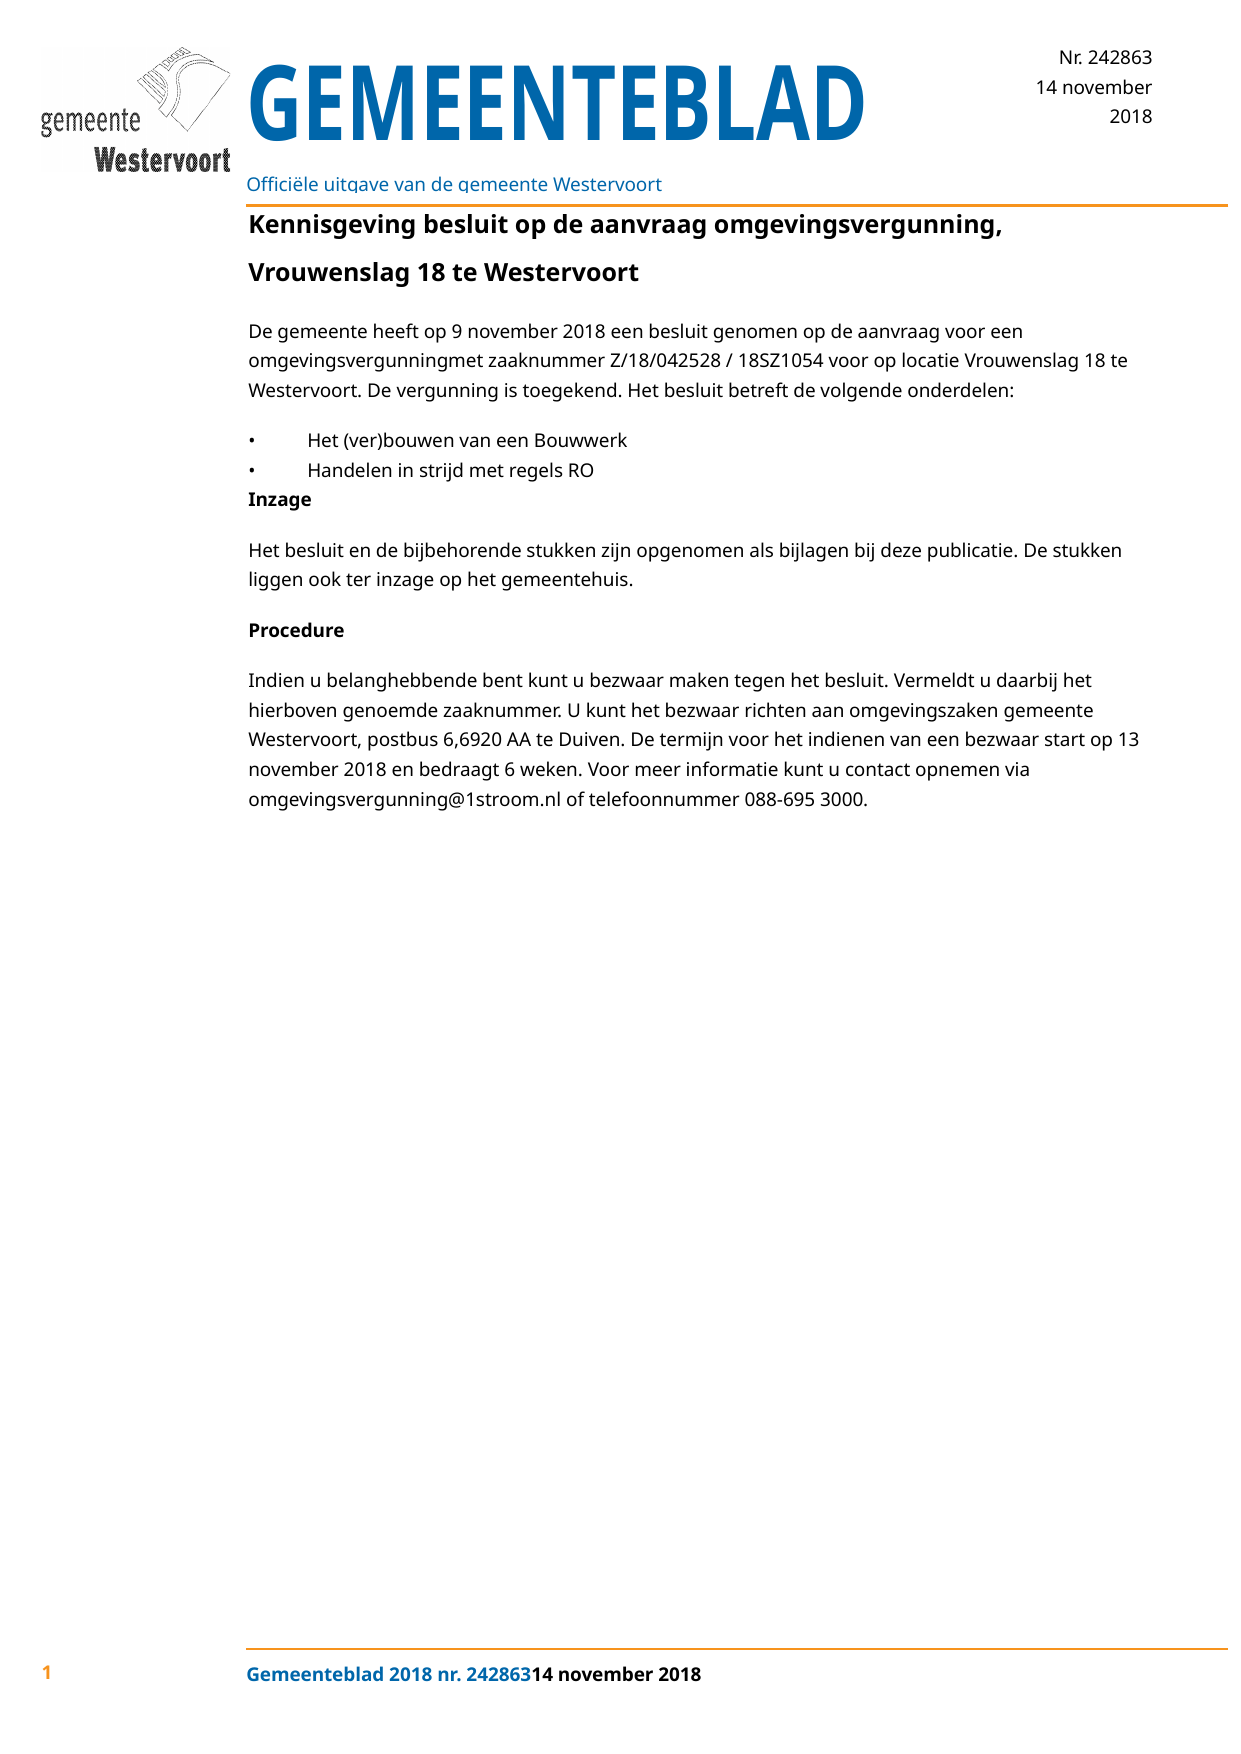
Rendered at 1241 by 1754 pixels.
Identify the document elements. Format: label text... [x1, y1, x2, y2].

text De gemeente heeft op 9 november 2018 een besluit genomen op de aanvraag voor een omgevingsvergunningmet zaaknummer Z/18/042528 / 18SZ1054 voor op locatie Vrouwenslag 18 te Westervoort. De vergunning is toegekend. Het besluit betreft de volgende onderdelen: [248, 318, 1152, 403]
text Indien u belanghebbende bent kunt u bezwaar maken tegen het besluit. Vermeldt u daarbij het hierboven genoemde zaaknummer. U kunt het bezwaar richten aan omgevingszaken gemeente Westervoort, postbus 6,6920 AA te Duiven. De termijn voor het indienen van een bezwaar start op 13 november 2018 en bedraagt 6 weken. Voor meer informatie kunt u contact opnemen via omgevingsvergunning@1stroom.nl of telefoonnummer 088-695 3000. [248, 667, 1152, 812]
text Het besluit en de bijbehorende stukken zijn opgenomen als bijlagen bij deze publicatie. De stukken liggen ook ter inzage op het gemeentehuis. [248, 537, 1152, 592]
text Procedure [248, 617, 1152, 643]
text Inzage [248, 487, 1152, 512]
picture [41, 47, 231, 172]
list Handelen in strijd met regels RO [248, 457, 1152, 483]
text Kennisgeving besluit op de aanvraag omgevingsvergunning, Vrouwenslag 18 te Westervoort [248, 207, 1152, 288]
list Het (ver)bouwen van een Bouwwerk [248, 427, 1152, 453]
